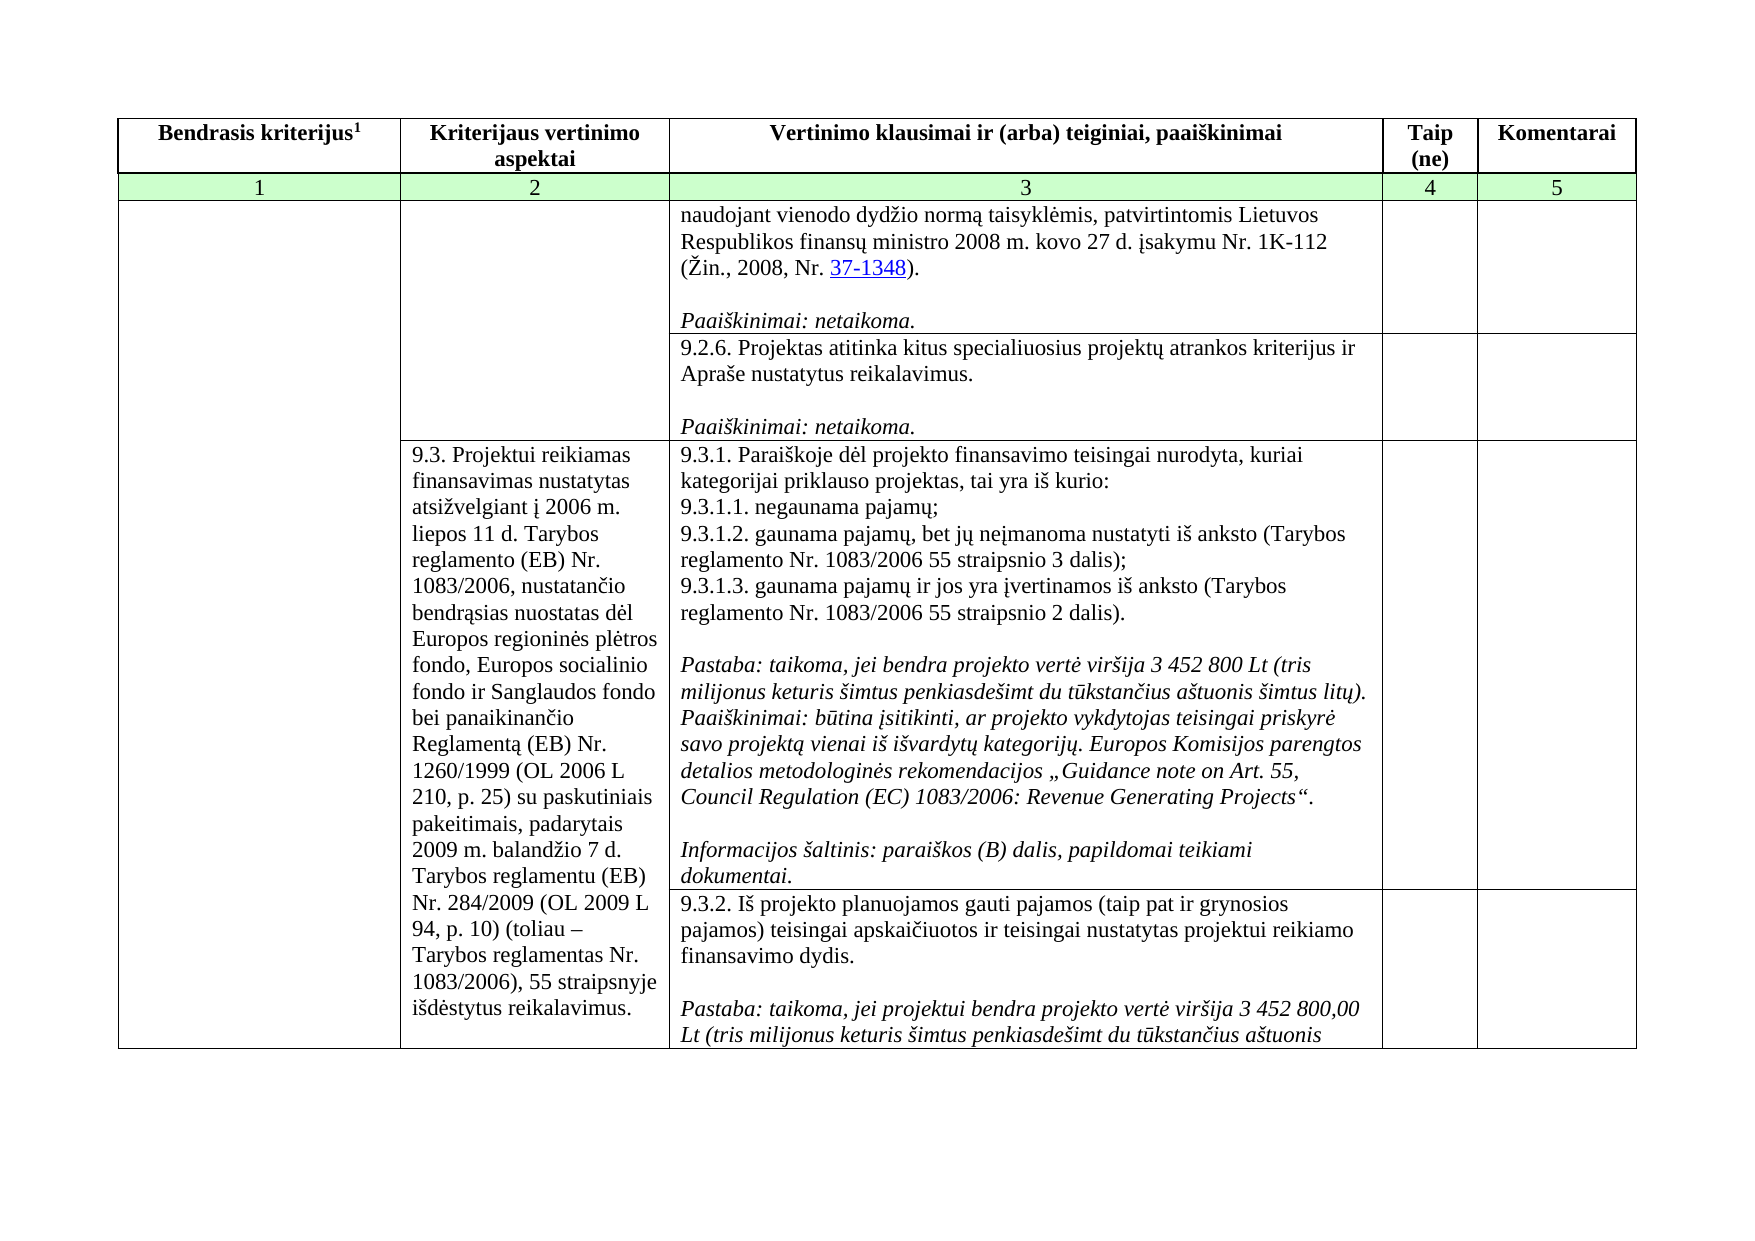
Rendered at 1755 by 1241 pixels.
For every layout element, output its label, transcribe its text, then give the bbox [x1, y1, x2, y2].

table_cell 9.2.6. Projektas atitinka kitus specialiuosius projektų atrankos kriterijus ir Apraše nustatytus reikalavimus. Paaiškinimai: netaikoma. [670, 334, 1382, 439]
table_cell 5 [1478, 174, 1636, 200]
table_header Bendrasis kriterijus1 [119, 119, 400, 172]
table_cell [1478, 890, 1636, 1048]
table_cell [401, 201, 669, 439]
table_header Vertinimo klausimai ir (arba) teiginiai, paaiškinimai [670, 119, 1382, 172]
table_header Taip (ne) [1384, 119, 1477, 172]
table_cell 4 [1383, 174, 1477, 200]
table_cell 9.3.1. Paraiškoje dėl projekto finansavimo teisingai nurodyta, kuriai kategorijai priklauso projektas, tai yra iš kurio: 9.3.1.1. negaunama pajamų; 9.3.1.2. gaunama pajamų, bet jų neįmanoma nustatyti iš anksto (Tarybos reglamento Nr. 1083/2006 55 straipsnio 3 dalis); 9.3.1.3. gaunama pajamų ir jos yra įvertinamos iš anksto (Tarybos reglamento Nr. 1083/2006 55 straipsnio 2 dalis). Pastaba: taikoma, jei bendra projekto vertė viršija 3 452 800 Lt (tris milijonus keturis šimtus penkiasdešimt du tūkstančius aštuonis šimtus litų). Paaiškinimai: būtina įsitikinti, ar projekto vykdytojas teisingai priskyrė savo projektą vienai iš išvardytų kategorijų. Europos Komisijos parengtos detalios metodologinės rekomendacijos „Guidance note on Art. 55, Council Regulation (EC) 1083/2006: Revenue Generating Projects“. Informacijos šaltinis: paraiškos (B) dalis, papildomai teikiami dokumentai. [670, 441, 1382, 889]
table_header Kriterijaus vertinimo aspektai [401, 119, 669, 172]
table_cell [1383, 201, 1477, 333]
table_cell 2 [401, 174, 669, 200]
table_cell [1383, 334, 1477, 439]
table_cell 1 [119, 174, 400, 200]
table_cell [1383, 441, 1477, 889]
table_cell [1478, 441, 1636, 889]
table_cell [1478, 201, 1636, 333]
table_cell [1383, 890, 1477, 1048]
table_cell [119, 201, 400, 1048]
table_cell naudojant vienodo dydžio normą taisyklėmis, patvirtintomis Lietuvos Respublikos finansų ministro 2008 m. kovo 27 d. įsakymu Nr. 1K-112 (Žin., 2008, Nr. 37-1348). Paaiškinimai: netaikoma. [670, 201, 1382, 333]
table_cell 3 [670, 174, 1382, 200]
table_cell 9.3.2. Iš projekto planuojamos gauti pajamos (taip pat ir grynosios pajamos) teisingai apskaičiuotos ir teisingai nustatytas projektui reikiamo finansavimo dydis. Pastaba: taikoma, jei projektui bendra projekto vertė viršija 3 452 800,00 Lt (tris milijonus keturis šimtus penkiasdešimt du tūkstančius aštuonis [670, 890, 1382, 1048]
table_cell [1478, 334, 1636, 439]
table_cell 9.3. Projektui reikiamas finansavimas nustatytas atsižvelgiant į 2006 m. liepos 11 d. Tarybos reglamento (EB) Nr. 1083/2006, nustatančio bendrąsias nuostatas dėl Europos regioninės plėtros fondo, Europos socialinio fondo ir Sanglaudos fondo bei panaikinančio Reglamentą (EB) Nr. 1260/1999 (OL 2006 L 210, p. 25) su paskutiniais pakeitimais, padarytais 2009 m. balandžio 7 d. Tarybos reglamentu (EB) Nr. 284/2009 (OL 2009 L 94, p. 10) (toliau – Tarybos reglamentas Nr. 1083/2006), 55 straipsnyje išdėstytus reikalavimus. [401, 441, 669, 1048]
table_header Komentarai [1479, 119, 1635, 172]
